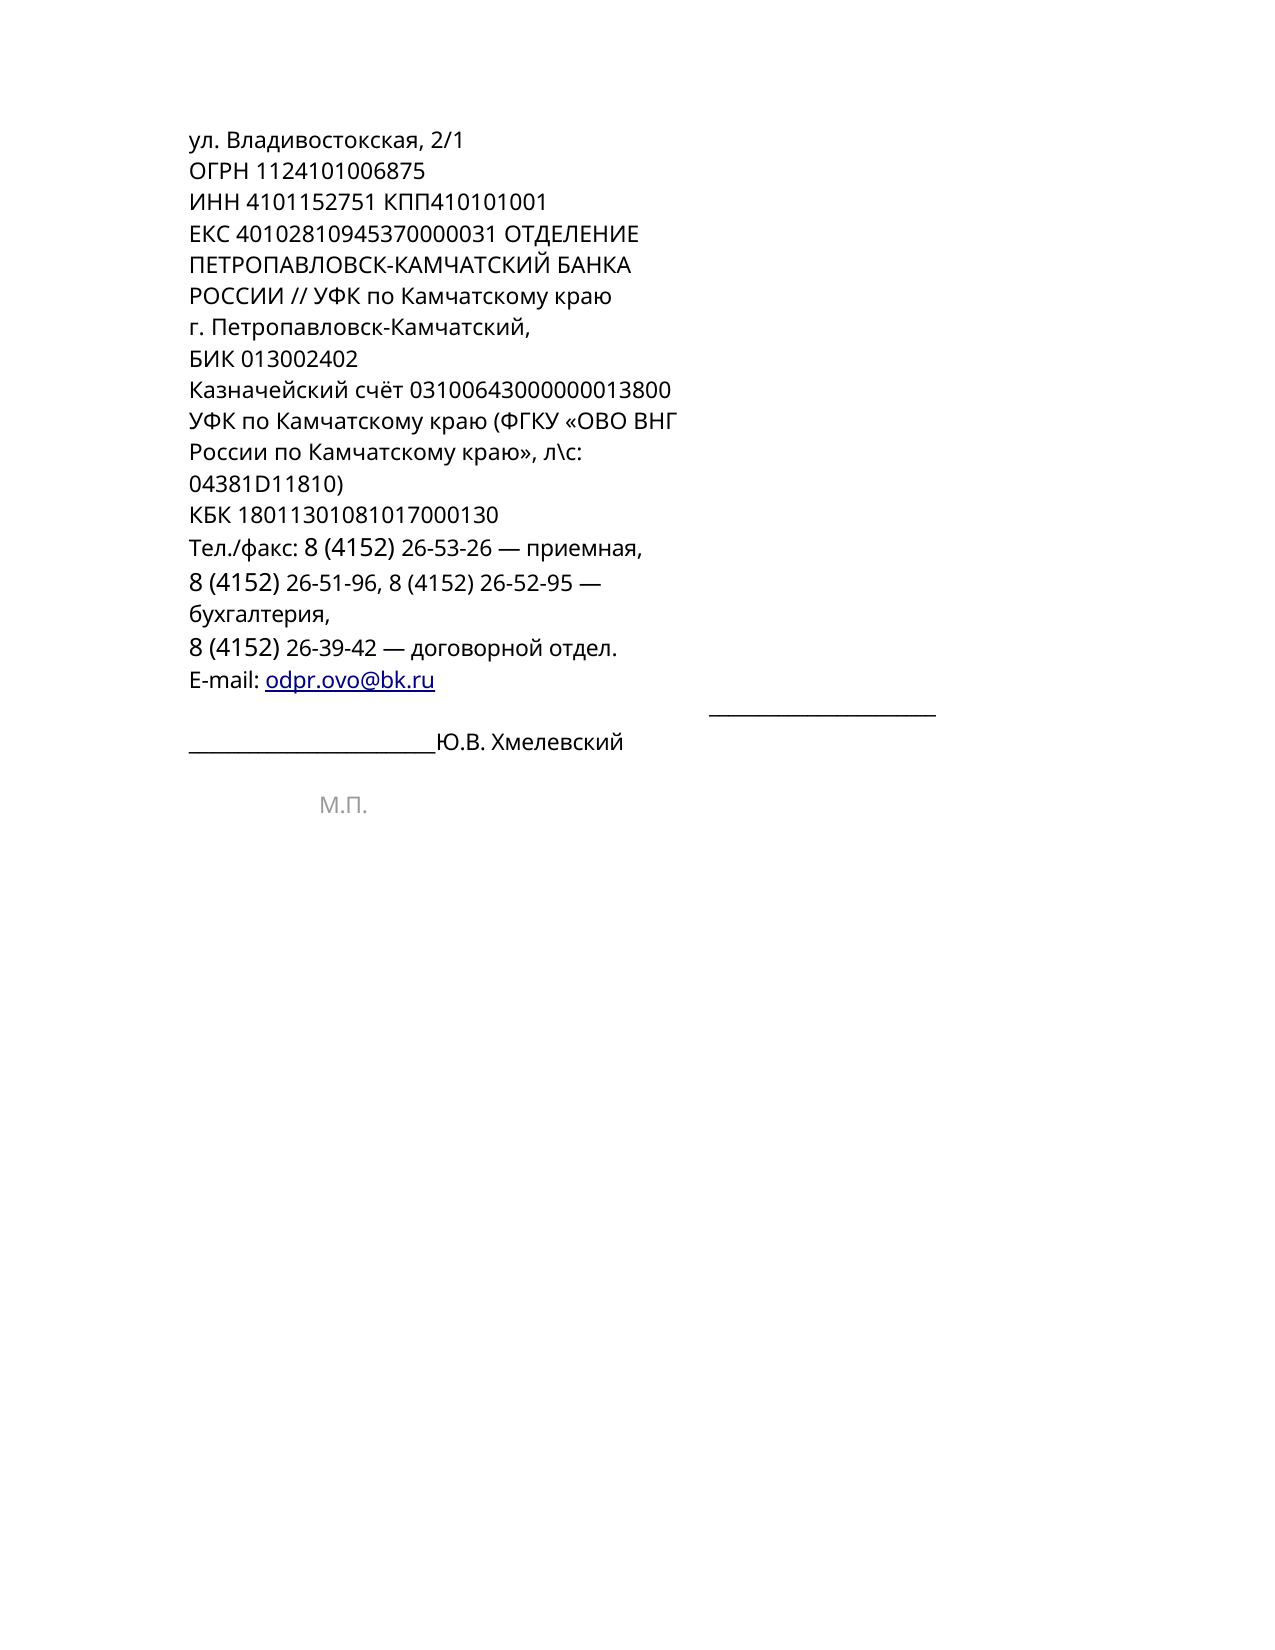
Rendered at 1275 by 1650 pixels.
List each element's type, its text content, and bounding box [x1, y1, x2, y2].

table_header _______________________ [703, 118, 1158, 826]
table_header ул. Владивостокская, 2/1 ОГРН 1124101006875 ИНН 4101152751 КПП410101001 ЕКС 40102810945370000031 ОТДЕЛЕНИЕ ПЕТРОПАВЛОВСК-КАМЧАТСКИЙ БАНКА РОССИИ // УФК по Камчатскому краю г. Петропавловск-Камчатский, БИК 013002402 Казначейский счёт 03100643000000013800 УФК по Камчатскому краю (ФГКУ «ОВО ВНГ России по Камчатскому краю», л\с: 04381D11810) КБК 18011301081017000130 Тел./факс: 8 (4152) 26-53-26 — приемная, 8 (4152) 26-51-96, 8 (4152) 26-52-95 — бухгалтерия, 8 (4152) 26-39-42 — договорной отдел. E-mail: odpr.ovo@bk.ru _________________________Ю.В. Хмелевский М.П. [177, 118, 703, 826]
